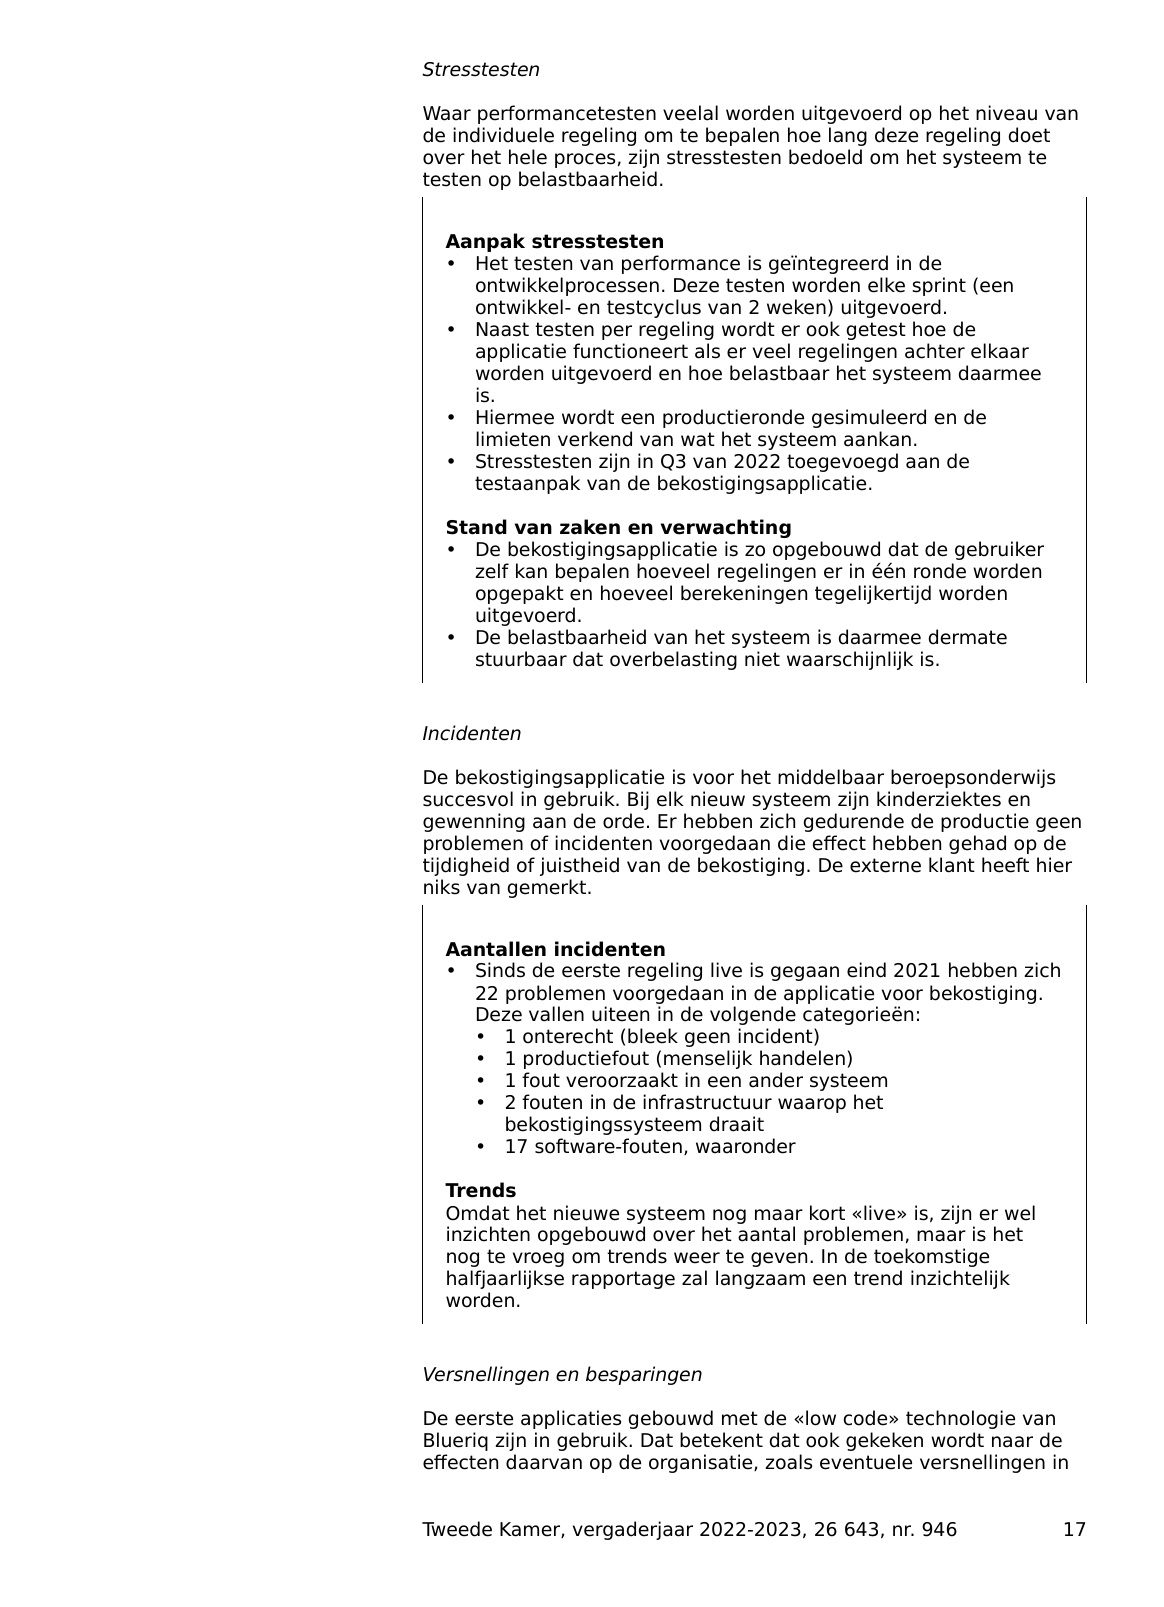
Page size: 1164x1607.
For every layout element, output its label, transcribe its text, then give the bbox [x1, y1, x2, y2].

table_header Aanpak stresstesten • Het testen van performance is geïntegreerd in de ontwikkelprocessen. Deze testen worden elke sprint (een ontwikkel- en testcyclus van 2 weken) uitgevoerd. • Naast testen per regeling wordt er ook getest hoe de applicatie functioneert als er veel regelingen achter elkaar worden uitgevoerd en hoe belastbaar het systeem daarmee is. • Hiermee wordt een productieronde gesimuleerd en de limieten verkend van wat het systeem aankan. • Stresstesten zijn in Q3 van 2022 toegevoegd aan de testaanpak van de bekostigingsapplicatie. Stand van zaken en verwachting • De bekostigingsapplicatie is zo opgebouwd dat de gebruiker zelf kan bepalen hoeveel regelingen er in één ronde worden opgepakt en hoeveel berekeningen tegelijkertijd worden uitgevoerd. • De belastbaarheid van het systeem is daarmee dermate stuurbaar dat overbelasting niet waarschijnlijk is. [423, 197, 1086, 683]
text Waar performancetesten veelal worden uitgevoerd op het niveau van de individuele regeling om te bepalen hoe lang deze regeling doet over het hele proces, zijn stresstesten bedoeld om het systeem te testen op belastbaarheid. [422, 103, 1087, 191]
text De bekostigingsapplicatie is voor het middelbaar beroepsonderwijs succesvol in gebruik. Bij elk nieuw systeem zijn kinderziektes en gewenning aan de orde. Er hebben zich gedurende de productie geen problemen of incidenten voorgedaan die effect hebben gehad op de tijdigheid of juistheid van de bekostiging. De externe klant heeft hier niks van gemerkt. [422, 767, 1087, 898]
subtitle Stresstesten [422, 59, 1087, 81]
subtitle Incidenten [422, 722, 1087, 744]
subtitle Versnellingen en besparingen [422, 1364, 1087, 1386]
table_header Aantallen incidenten • Sinds de eerste regeling live is gegaan eind 2021 hebben zich 22 problemen voorgedaan in de applicatie voor bekostiging. Deze vallen uiteen in de volgende categorieën: • 1 onterecht (bleek geen incident) • 1 productiefout (menselijk handelen) • 1 fout veroorzaakt in een ander systeem • 2 fouten in de infrastructuur waarop het bekostigingssysteem draait • 17 software-fouten, waaronder Trends Omdat het nieuwe systeem nog maar kort «live» is, zijn er wel inzichten opgebouwd over het aantal problemen, maar is het nog te vroeg om trends weer te geven. In de toekomstige halfjaarlijkse rapportage zal langzaam een trend inzichtelijk worden. [423, 905, 1086, 1324]
text De eerste applicaties gebouwd met de «low code» technologie van Blueriq zijn in gebruik. Dat betekent dat ook gekeken wordt naar de effecten daarvan op de organisatie, zoals eventuele versnellingen in [422, 1408, 1087, 1474]
